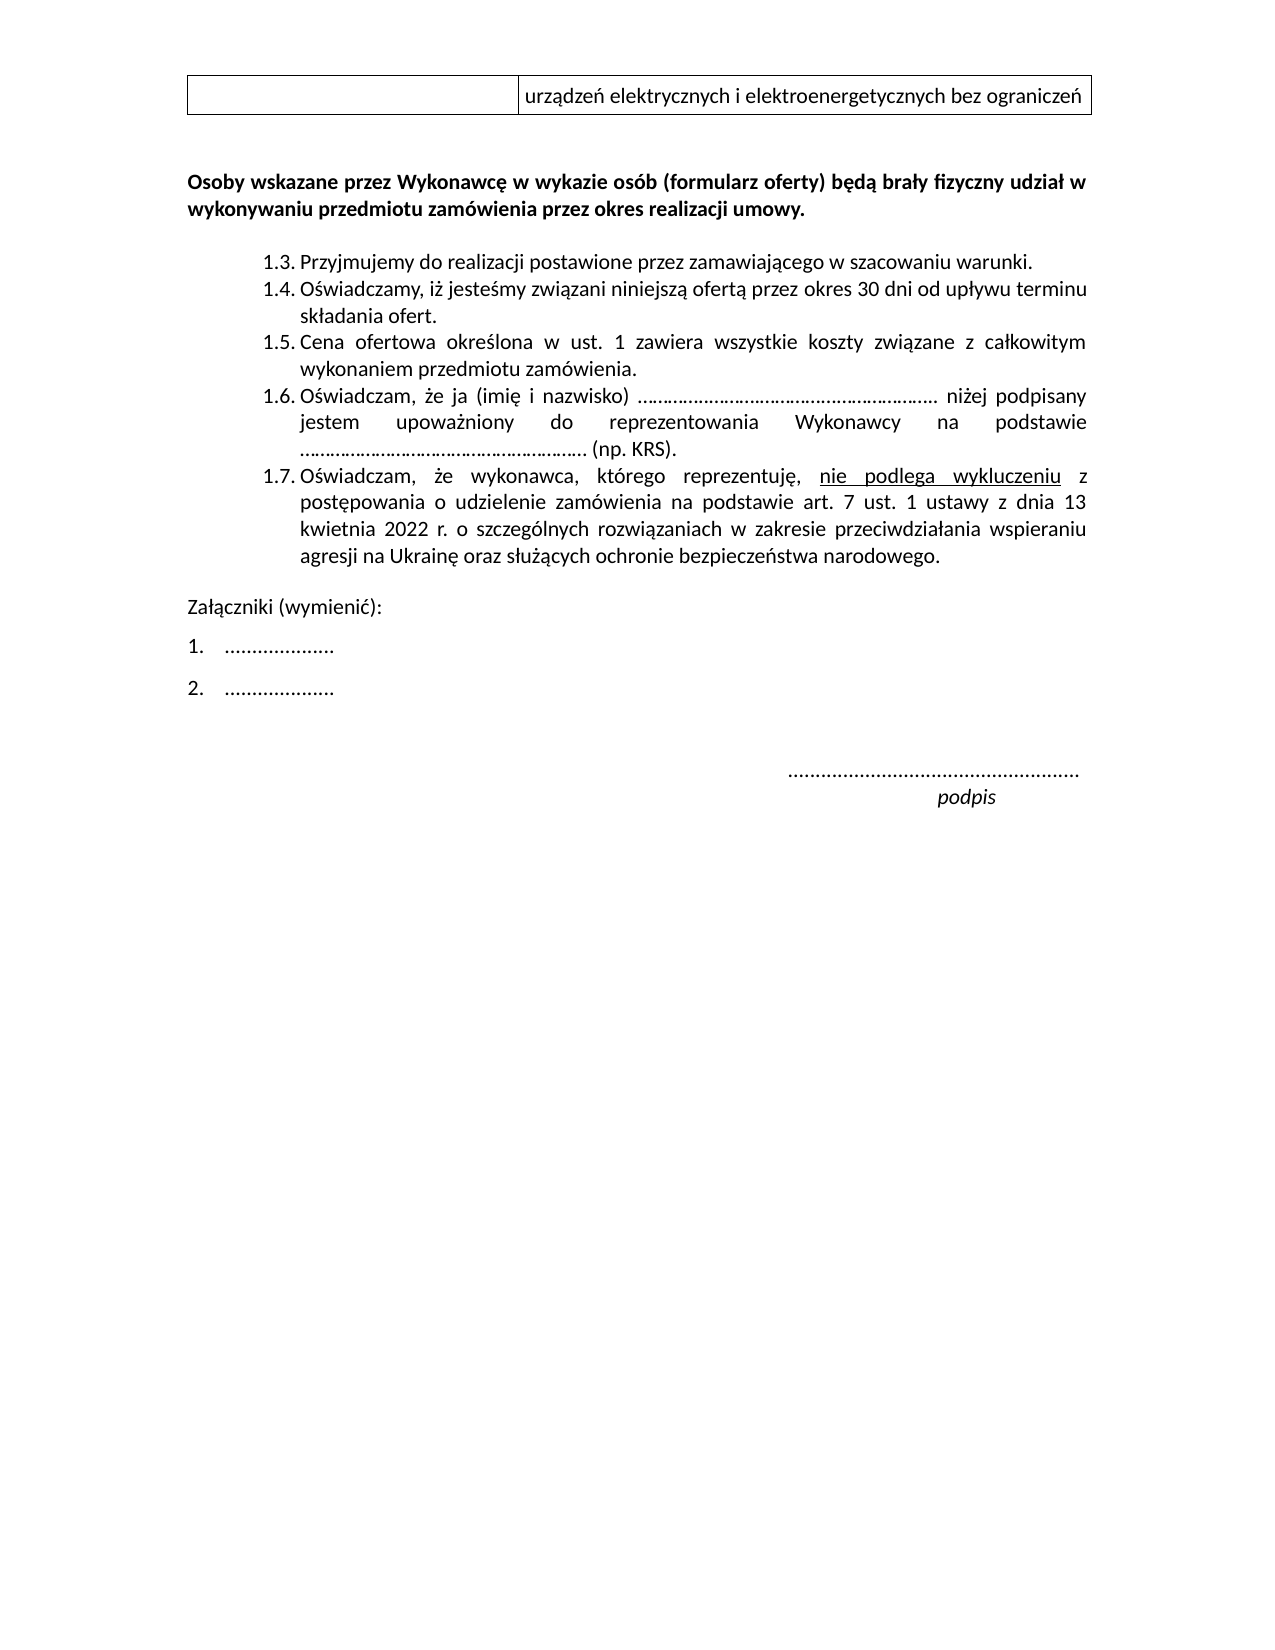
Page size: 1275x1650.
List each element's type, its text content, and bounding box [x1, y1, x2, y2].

text 2. .................... [187, 674, 1087, 701]
text ..................................................... podpis [187, 756, 1087, 810]
text Załączniki (wymienić): [187, 593, 1087, 620]
list Przyjmujemy do realizacji postawione przez zamawiającego w szacowaniu warunki. [262, 248, 1087, 275]
list Oświadczamy, iż jesteśmy związani niniejszą ofertą przez okres 30 dni od upływu terminu składania ofert. [262, 275, 1087, 328]
list Cena ofertowa określona w ust. 1 zawiera wszystkie koszty związane z całkowitym wykonaniem przedmiotu zamówienia. [262, 328, 1087, 382]
list Oświadczam, że wykonawca, którego reprezentuję, nie podlega wykluczeniu z postępowania o udzielenie zamówienia na podstawie art. 7 ust. 1 ustawy z dnia 13 kwietnia 2022 r. o szczególnych rozwiązaniach w zakresie przeciwdziałania wspieraniu agresji na Ukrainę oraz służących ochronie bezpieczeństwa narodowego. [262, 462, 1087, 568]
table_cell urządzeń elektrycznych i elektroenergetycznych bez ograniczeń [519, 76, 1091, 114]
text Osoby wskazane przez Wykonawcę w wykazie osób (formularz oferty) będą brały fizyczny udział w wykonywaniu przedmiotu zamówienia przez okres realizacji umowy. [187, 168, 1087, 222]
list Oświadczam, że ja (imię i nazwisko) …………..……….…………...……………….. niżej podpisany jestem upoważniony do reprezentowania Wykonawcy na podstawie ………………………………………………… (np. KRS). [262, 382, 1087, 462]
table_cell [188, 76, 518, 114]
text 1. .................... [187, 633, 1087, 659]
